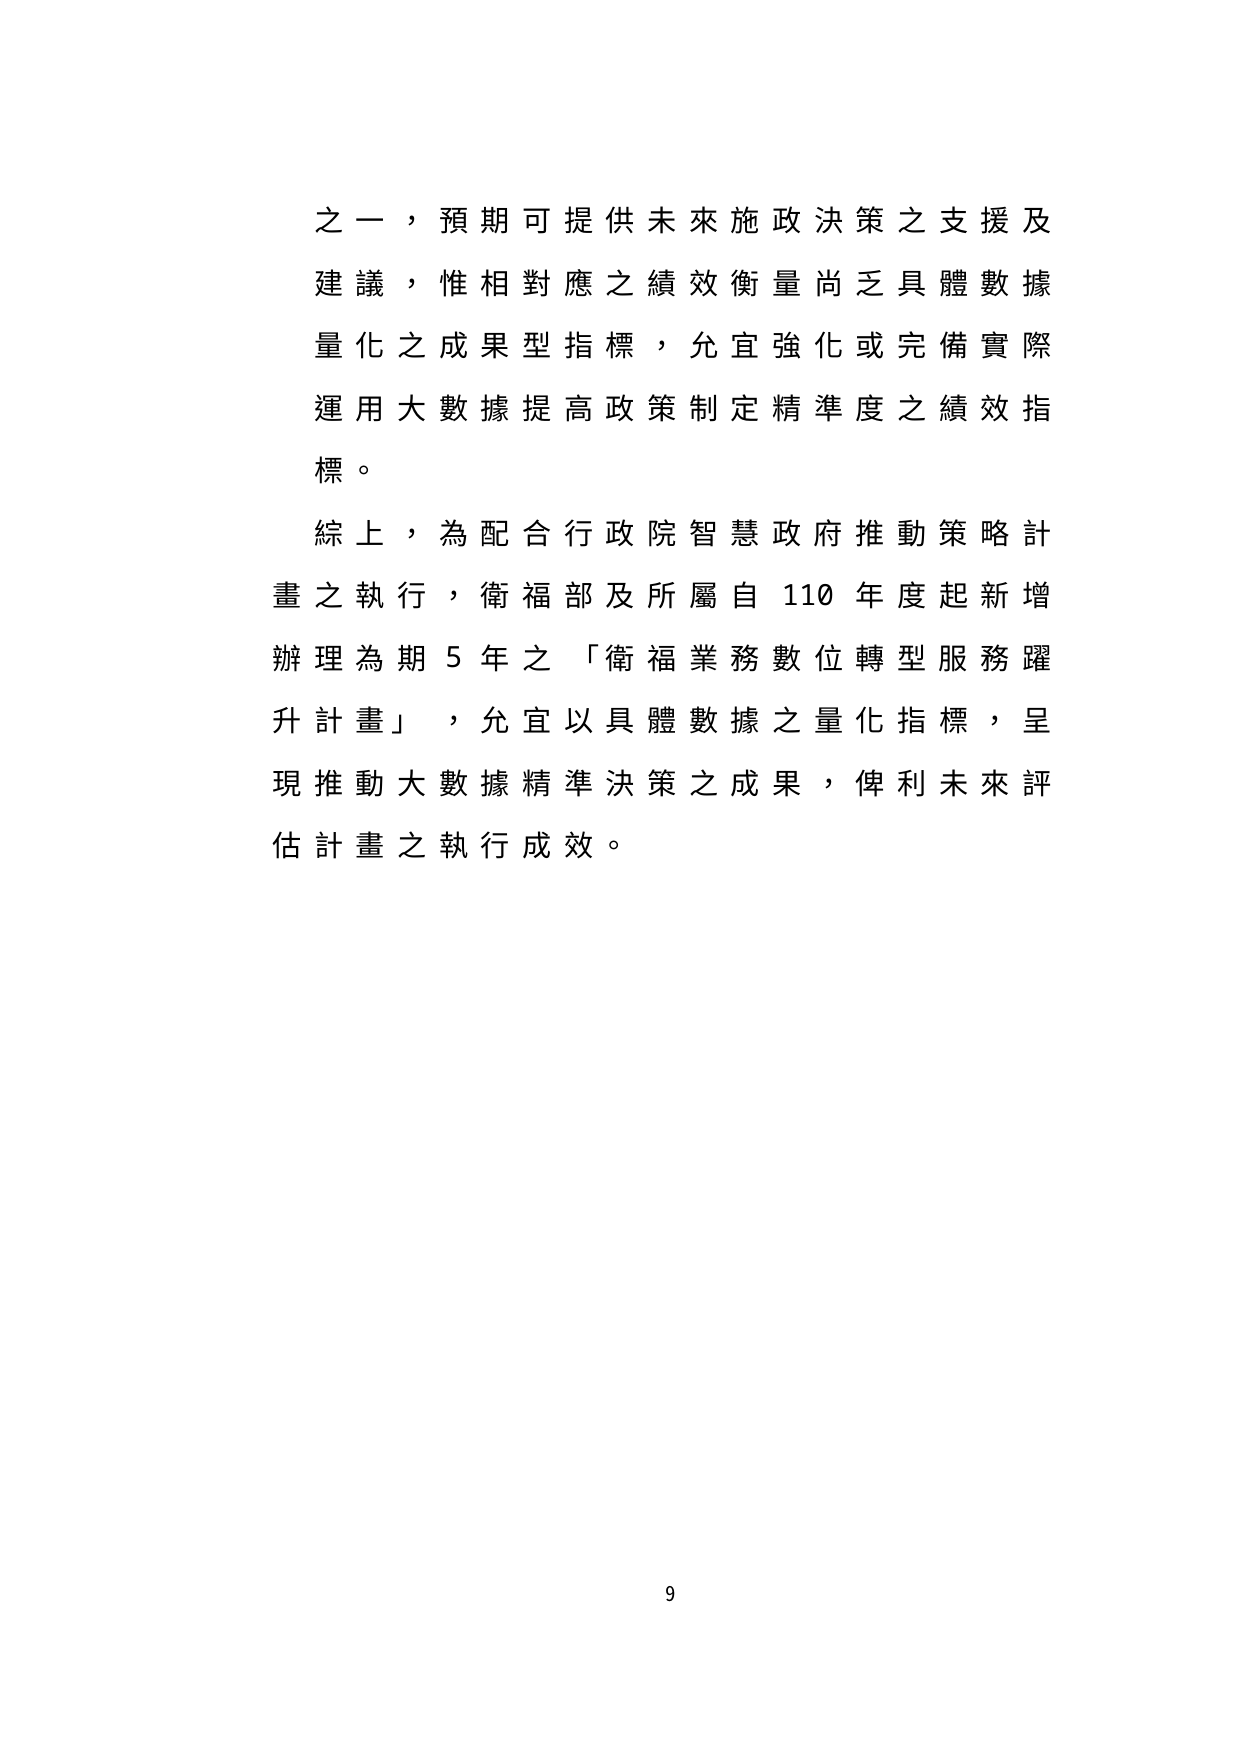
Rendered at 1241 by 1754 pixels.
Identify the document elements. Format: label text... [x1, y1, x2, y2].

text 綜上，為配合行政院智慧政府推動策略計畫之執行，衛福部及所屬自110年度起新增辦理為期5年之「衛福業務數位轉型服務躍升計畫」，允宜以具體數據之量化指標，呈現推動大數據精準決策之成果，俾利未來評估計畫之執行成效。 [242, 490, 1058, 865]
text 又衛福部110年度規劃建構大數據運算平台及資料交換平台，以提供該部及所屬進行資料交換與資料運用分析，並運用食品雲資料之相關資料串連，強化風險數據蒐集及分析能力，導入大數據分析技術發掘以往人工比對無法探索之潛在風險樣態，以強化食安之風險監控與預測；衡酌大數據精準決策乃該計畫實施策略及重點工作之一，預期可提供未來施政決策之支援及建議，惟相對應之績效衡量尚乏具體數據量化之成果型指標，允宜強化或完備實際運用大數據提高政策制定精準度之績效指標。 [271, 177, 1058, 490]
